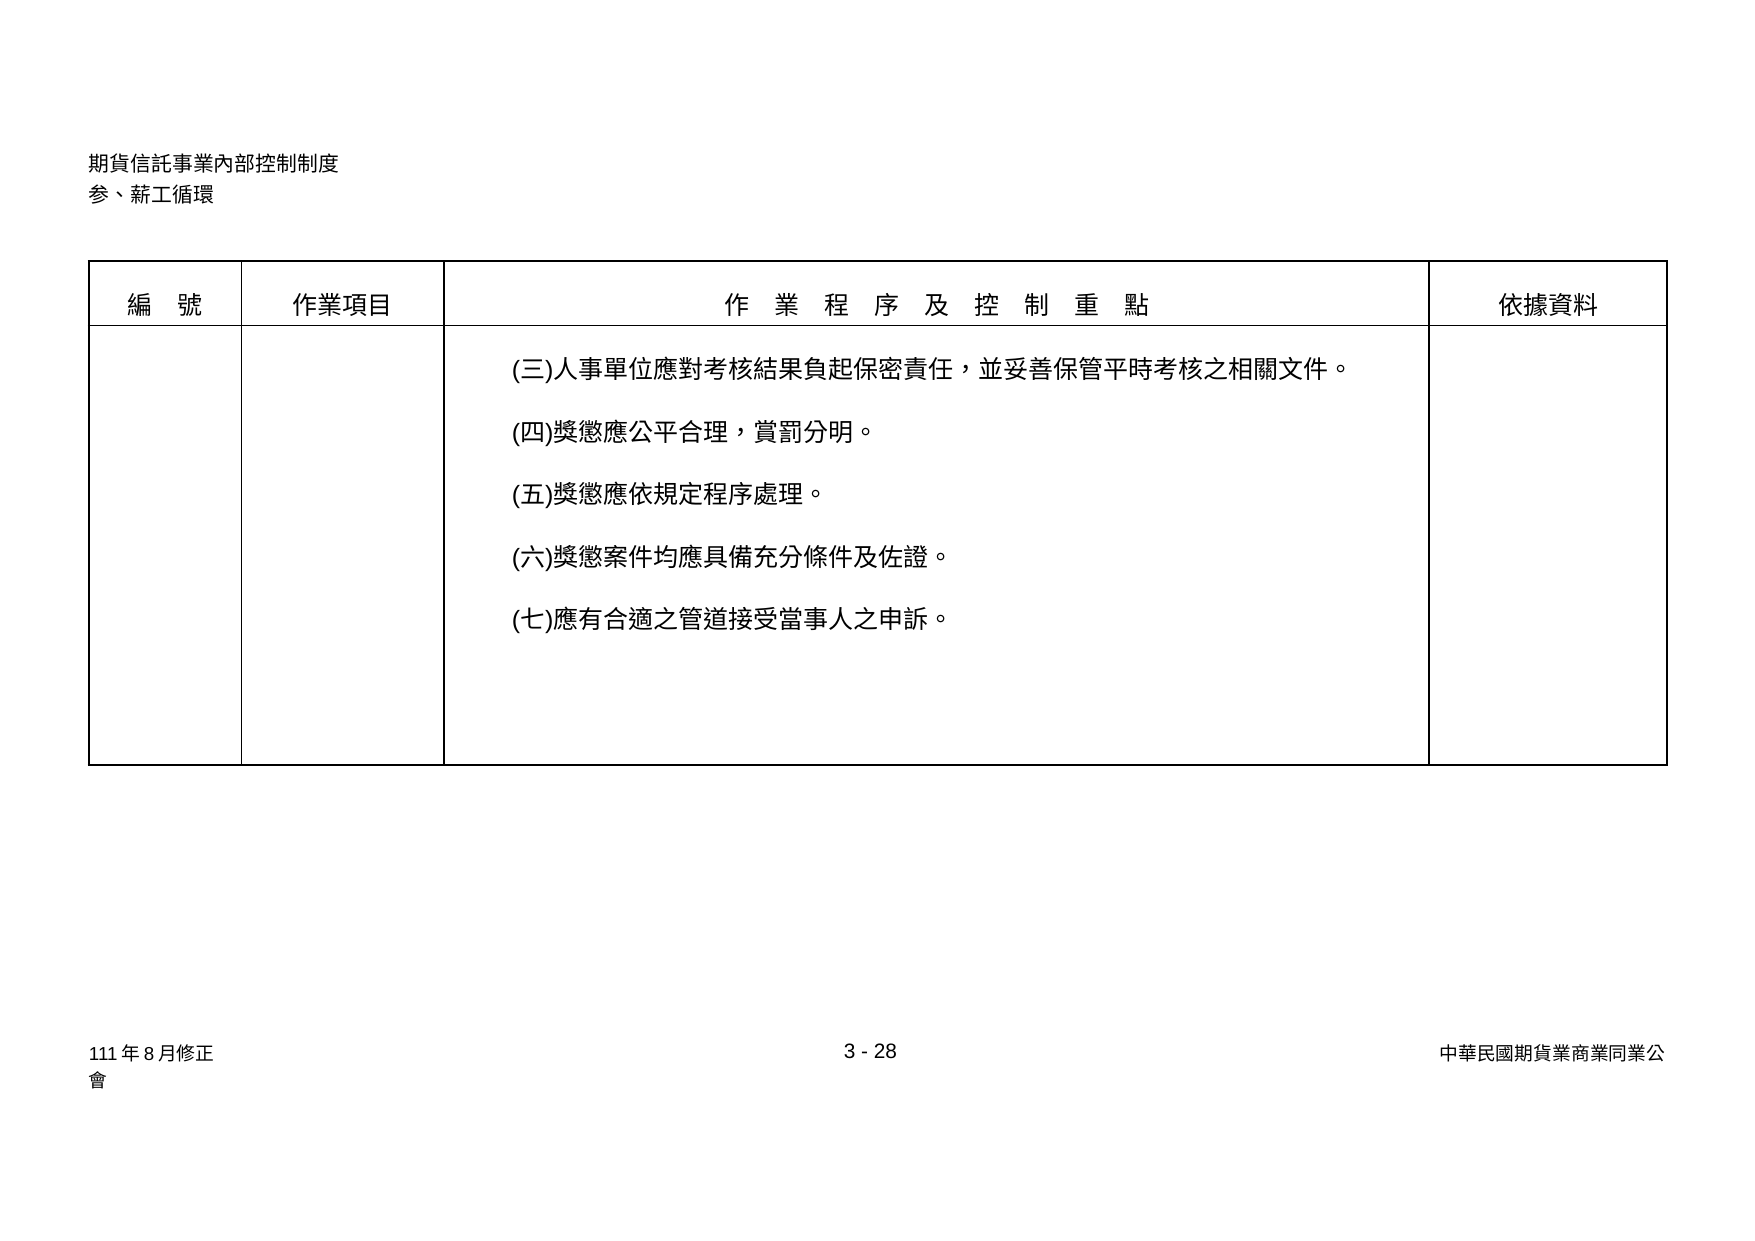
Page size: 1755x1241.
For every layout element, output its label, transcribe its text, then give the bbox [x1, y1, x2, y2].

table_header 依據資料 [1430, 262, 1666, 325]
table_header 編 號 [90, 262, 241, 325]
table_cell 法令規章： 公司自訂之員工管理辦法 期貨交易法第63條 期貨信託事業管理規則第26條、第52條、第54條 4.金融消費者保護法第11條之1 使用表單： [1430, 326, 1666, 764]
table_cell [242, 326, 443, 764]
table_cell 作業程序： 應訂定員工管理辦法，其中應包含業務人員酬金制度、工作守則及考核獎懲辦法，且其相關規定應遵守金融消費者保護法第十一條之一、期貨交易法第六十三條及期貨信託事業管理規則第二十六條之規範。 1.業務人員酬金制度除應衡平考量客戶權益、金融商品或服務對公司及客戶可能產生之各項風險，不得僅考量金融商品或服務之業績目標達成情形外，並應遵守期貨公會所定「會員公司業務人員酬金制度應遵行原則」之規定。 2.期貨信託事業之負責人、部門主管、分支機構經理人、其他業務員或受僱人，應以善良管理人之注意義務及忠實義務，本誠實信用原則執行業務。 3.對於受益人或客戶個人資料、往來交易資料及其他相關資料，除其他法律另有規定外，應保守秘密。 4.執行業務，對期貨信託事業管理法令或契約規定事業不得為之行為，亦不得為之。 考核 公司應按照自訂之員工管理辦法訂定員工之工作目標，並按照自訂之業務人員酬金制度及考核獎懲辦法之規定評估員工工作目標之合理性及檢討進度或績效，且將相關考核作適當之記錄。其考核結果根據自訂之員工管理辦法應經權責主管核准。 公司評估員工之考核、升遷及工作指派時亦應參考該員工參加職前或在職訓練成績。 考核結果作為晉升及薪資、獎金、紅利給付之參考。 獎懲 獎懲案件應具備充分條件及佐證資料依規定簽報，並隨時或定期發佈。 獎懲審議時應考量其影響因素而作適切之決定。 獎懲案件應接受當事人之申訴。 對於違反金融消費者保護法或期貨相關法令經主管機關處分之人員及違反期貨公會所定自律規範經期貨公會要求公司對違規之人員予以懲處者，均應予以懲處。 員工獎懲結果作為晉升及薪資、獎金、紅利給付之參考。 控制重點： (一)各單位主管應依公司自訂之員工管理辦法辦理考核及獎懲作業。 (二)業務人員酬金制度除應衡平考量客戶權益、金融商品或服務對公司及客戶可能產生之各項風險，不得僅考量金融商品或服務之業績目標達成情形外，並應遵守期貨公會所定「會員公司業務人員酬金制度應遵行原則」之規定。 (三)人事單位應對考核結果負起保密責任，並妥善保管平時考核之相關文件。 (四)獎懲應公平合理，賞罰分明。 (五)獎懲應依規定程序處理。 (六)獎懲案件均應具備充分條件及佐證。 (七)應有合適之管道接受當事人之申訴。 [445, 326, 1428, 764]
table_cell [90, 326, 241, 764]
table_header 作 業 程 序 及 控 制 重 點 [445, 262, 1428, 325]
table_header 作業項目 [242, 262, 443, 325]
